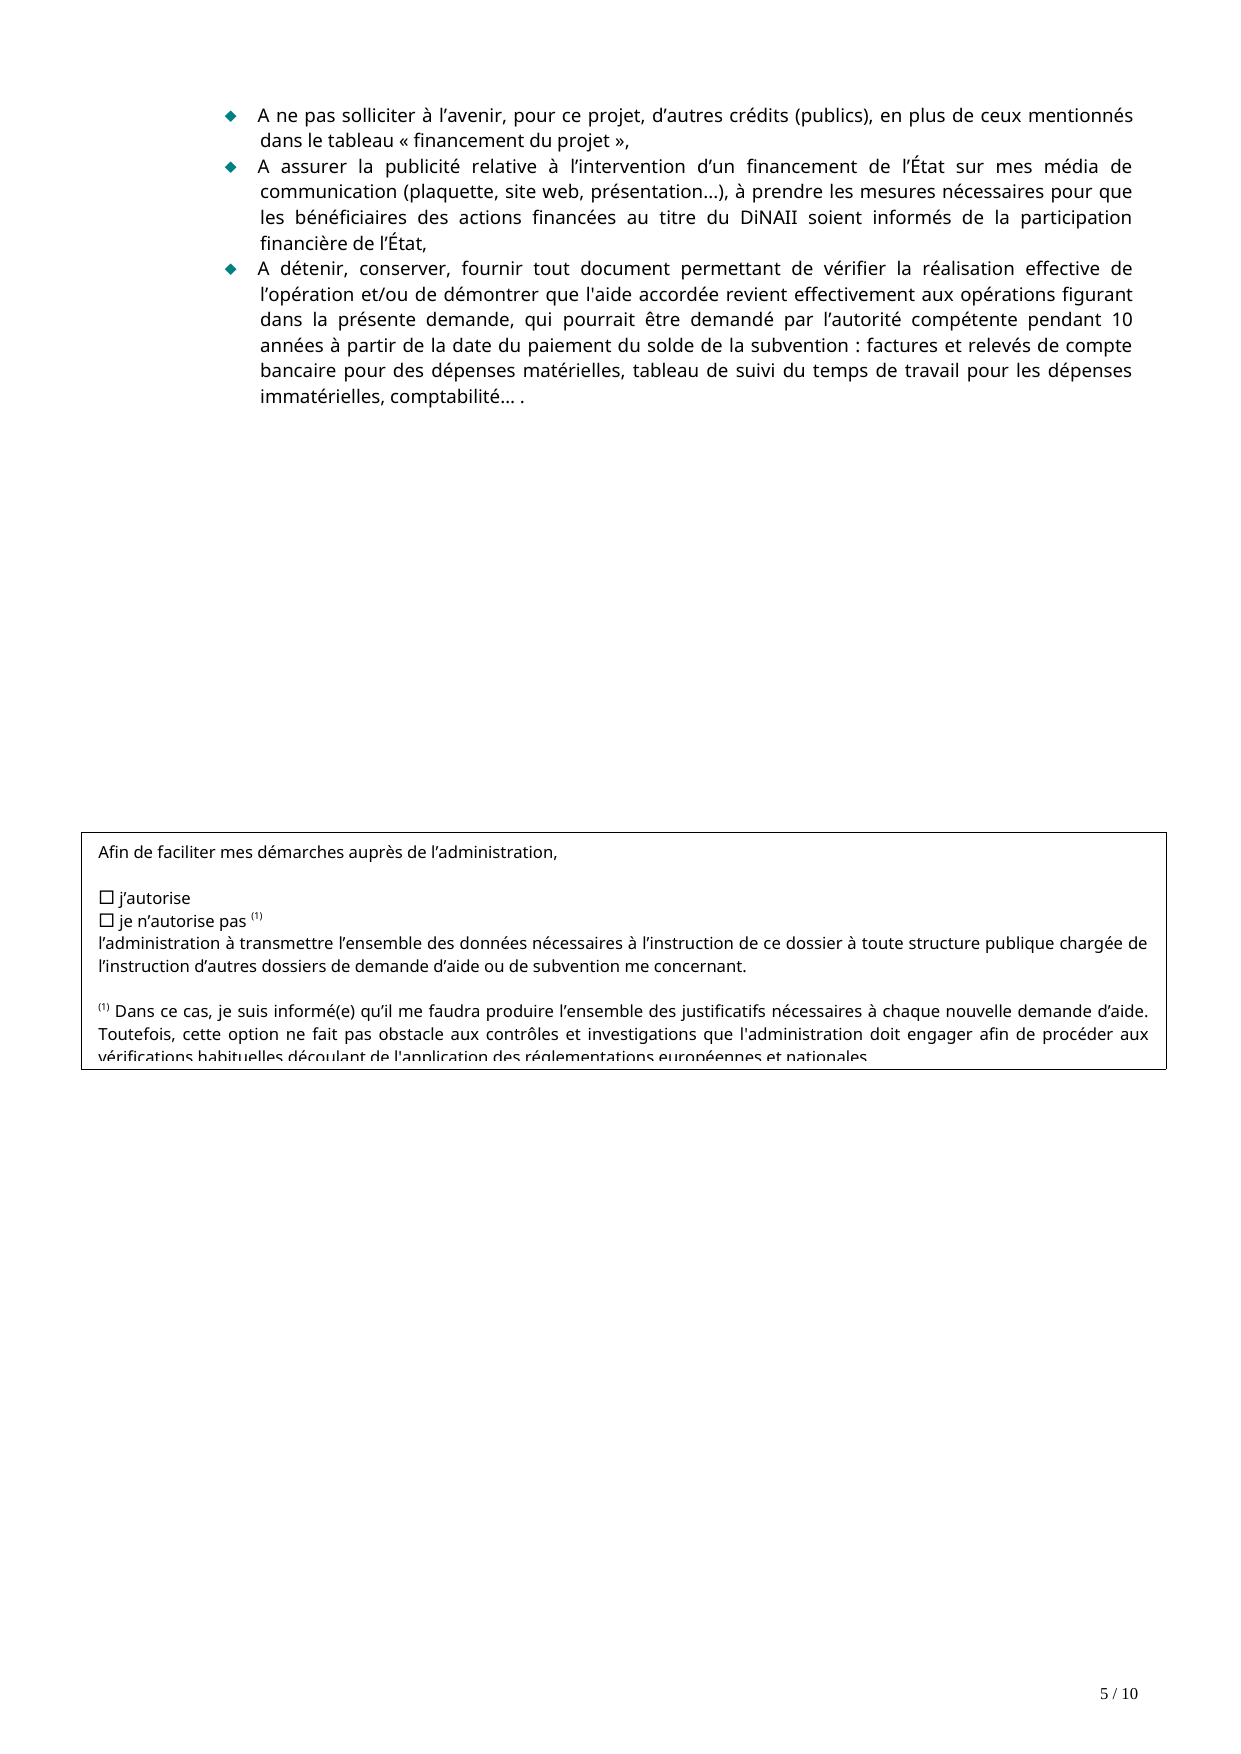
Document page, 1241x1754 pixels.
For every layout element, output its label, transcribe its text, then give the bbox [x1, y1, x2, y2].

text Afin de faciliter mes démarches auprès de l’administration, [98, 841, 1149, 864]
list A détenir, conserver, fournir tout document permettant de vérifier la réalisation effective de l’opération et/ou de démontrer que l'aide accordée revient effectivement aux opérations figurant dans la présente demande, qui pourrait être demandé par l’autorité compétente pendant 10 années à partir de la date du paiement du solde de la subvention : factures et relevés de compte bancaire pour des dépenses matérielles, tableau de suivi du temps de travail pour les dépenses immatérielles, comptabilité… . [224, 255, 1134, 408]
text l’administration à transmettre l’ensemble des données nécessaires à l’instruction de ce dossier à toute structure publique chargée de l’instruction d’autres dossiers de demande d’aide ou de subvention me concernant. [98, 932, 1149, 977]
text (1) Dans ce cas, je suis informé(e) qu’il me faudra produire l’ensemble des justificatifs nécessaires à chaque nouvelle demande d’aide. Toutefois, cette option ne fait pas obstacle aux contrôles et investigations que l'administration doit engager afin de procéder aux vérifications habituelles découlant de l'application des réglementations européennes et nationales. [98, 1000, 1149, 1060]
text  j’autorise [98, 886, 1149, 909]
list A assurer la publicité relative à l’intervention d’un financement de l’État sur mes média de communication (plaquette, site web, présentation...), à prendre les mesures nécessaires pour que les bénéficiaires des actions financées au titre du DiNAII soient informés de la participation financière de l’État, [224, 153, 1134, 255]
text  je n’autorise pas (1) [98, 909, 1149, 932]
list A ne pas solliciter à l’avenir, pour ce projet, d’autres crédits (publics), en plus de ceux mentionnés dans le tableau « financement du projet », [224, 102, 1134, 153]
